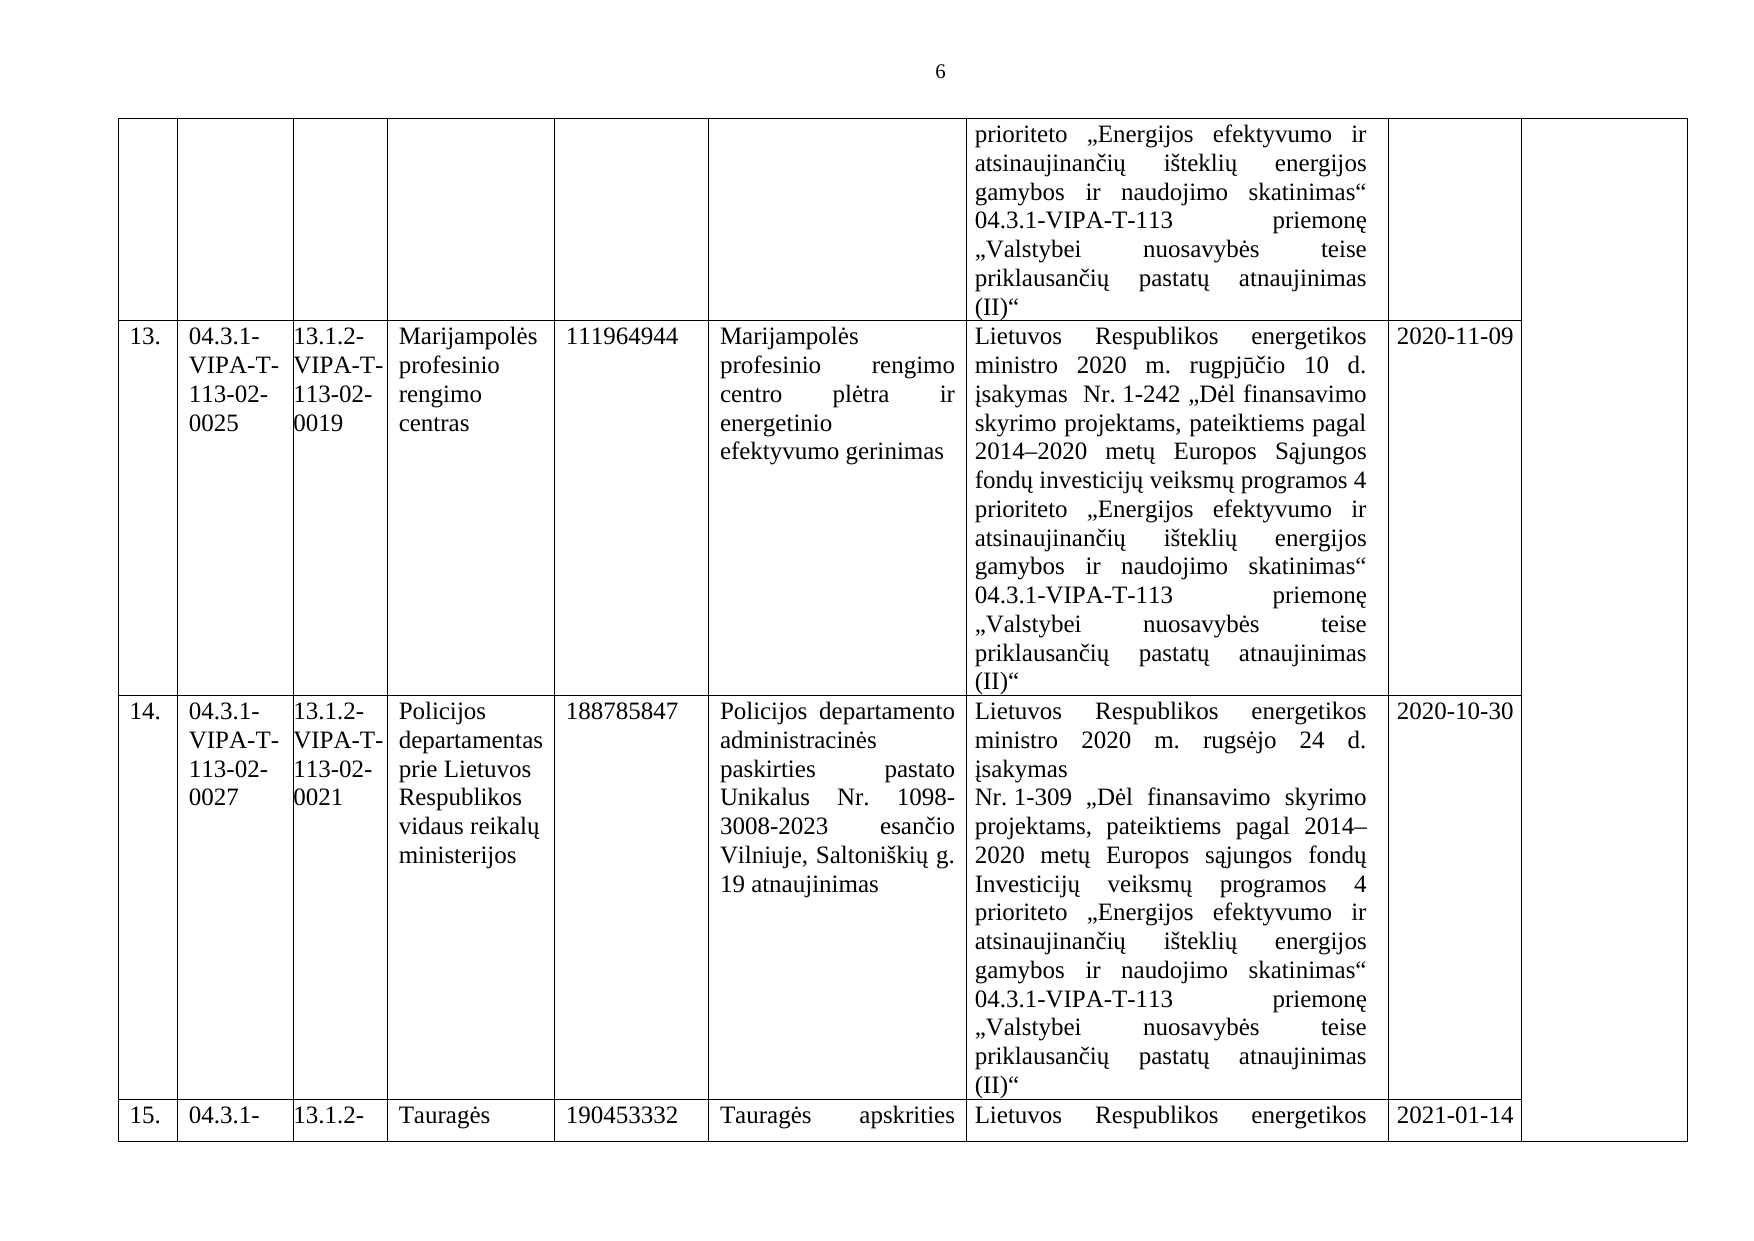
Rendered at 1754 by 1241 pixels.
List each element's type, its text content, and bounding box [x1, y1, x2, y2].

table_cell [709, 119, 966, 320]
table_cell [1389, 119, 1521, 320]
table_cell Tauragės [388, 1100, 554, 1141]
table_cell prioriteto „Energijos efektyvumo ir atsinaujinančių išteklių energijos gamybos ir naudojimo skatinimas“ 04.3.1-VIPA-T-113 priemonę „Valstybei nuosavybės teise priklausančių pastatų atnaujinimas (II)“ [967, 119, 1388, 320]
table_cell 14. [119, 696, 177, 1099]
table_cell Policijos departamentas prie Lietuvos Respublikos vidaus reikalų ministerijos [388, 696, 554, 1099]
table_cell 13. [119, 321, 177, 695]
table_cell 190453332 [555, 1100, 708, 1141]
table_cell 13.1.2-VIPA-T-113-02-0021 [294, 696, 387, 1099]
table_cell Lietuvos Respublikos energetikos ministro 2020 m. rugsėjo 24 d. įsakymas Nr. 1-309 „Dėl finansavimo skyrimo projektams, pateiktiems pagal 2014–2020 metų Europos sąjungos fondų Investicijų veiksmų programos 4 prioriteto „Energijos efektyvumo ir atsinaujinančių išteklių energijos gamybos ir naudojimo skatinimas“ 04.3.1-VIPA-T-113 priemonę „Valstybei nuosavybės teise priklausančių pastatų atnaujinimas (II)“ [967, 696, 1388, 1099]
table_cell Lietuvos Respublikos energetikos ministro 2020 m. rugpjūčio 10 d. įsakymas Nr. 1-242 „Dėl finansavimo skyrimo projektams, pateiktiems pagal 2014–2020 metų Europos Sąjungos fondų investicijų veiksmų programos 4 prioriteto „Energijos efektyvumo ir atsinaujinančių išteklių energijos gamybos ir naudojimo skatinimas“ 04.3.1-VIPA-T-113 priemonę „Valstybei nuosavybės teise priklausančių pastatų atnaujinimas (II)“ [967, 321, 1388, 695]
table_cell [119, 119, 177, 320]
table_cell 04.3.1-VIPA-T-113-02-0025 [178, 321, 293, 695]
table_cell Tauragės apskrities [709, 1100, 966, 1141]
table_cell 2020-11-09 [1389, 321, 1521, 695]
table_cell 15. [119, 1100, 177, 1141]
table_cell 04.3.1- [178, 1100, 293, 1141]
table_cell Marijampolės profesinio rengimo centras [388, 321, 554, 695]
table_cell 13.1.2- [294, 1100, 387, 1141]
table_cell [178, 119, 293, 320]
table_cell 111964944 [555, 321, 708, 695]
table_cell 04.3.1-VIPA-T-113-02-0027 [178, 696, 293, 1099]
table_cell 2021-01-14 [1389, 1100, 1521, 1141]
table_cell [555, 119, 708, 320]
table_cell [388, 119, 554, 320]
table_cell 13.1.2-VIPA-T-113-02-0019 [294, 321, 387, 695]
table_cell 188785847 [555, 696, 708, 1099]
table_cell [1522, 119, 1687, 1141]
table_cell Policijos departamento administracinės paskirties pastato Unikalus Nr. 1098-3008-2023 esančio Vilniuje, Saltoniškių g. 19 atnaujinimas [709, 696, 966, 1099]
table_cell Lietuvos Respublikos energetikos [967, 1100, 1388, 1141]
table_cell [294, 119, 387, 320]
table_cell 2020-10-30 [1389, 696, 1521, 1099]
table_cell Marijampolės profesinio rengimo centro plėtra ir energetinio efektyvumo gerinimas [709, 321, 966, 695]
